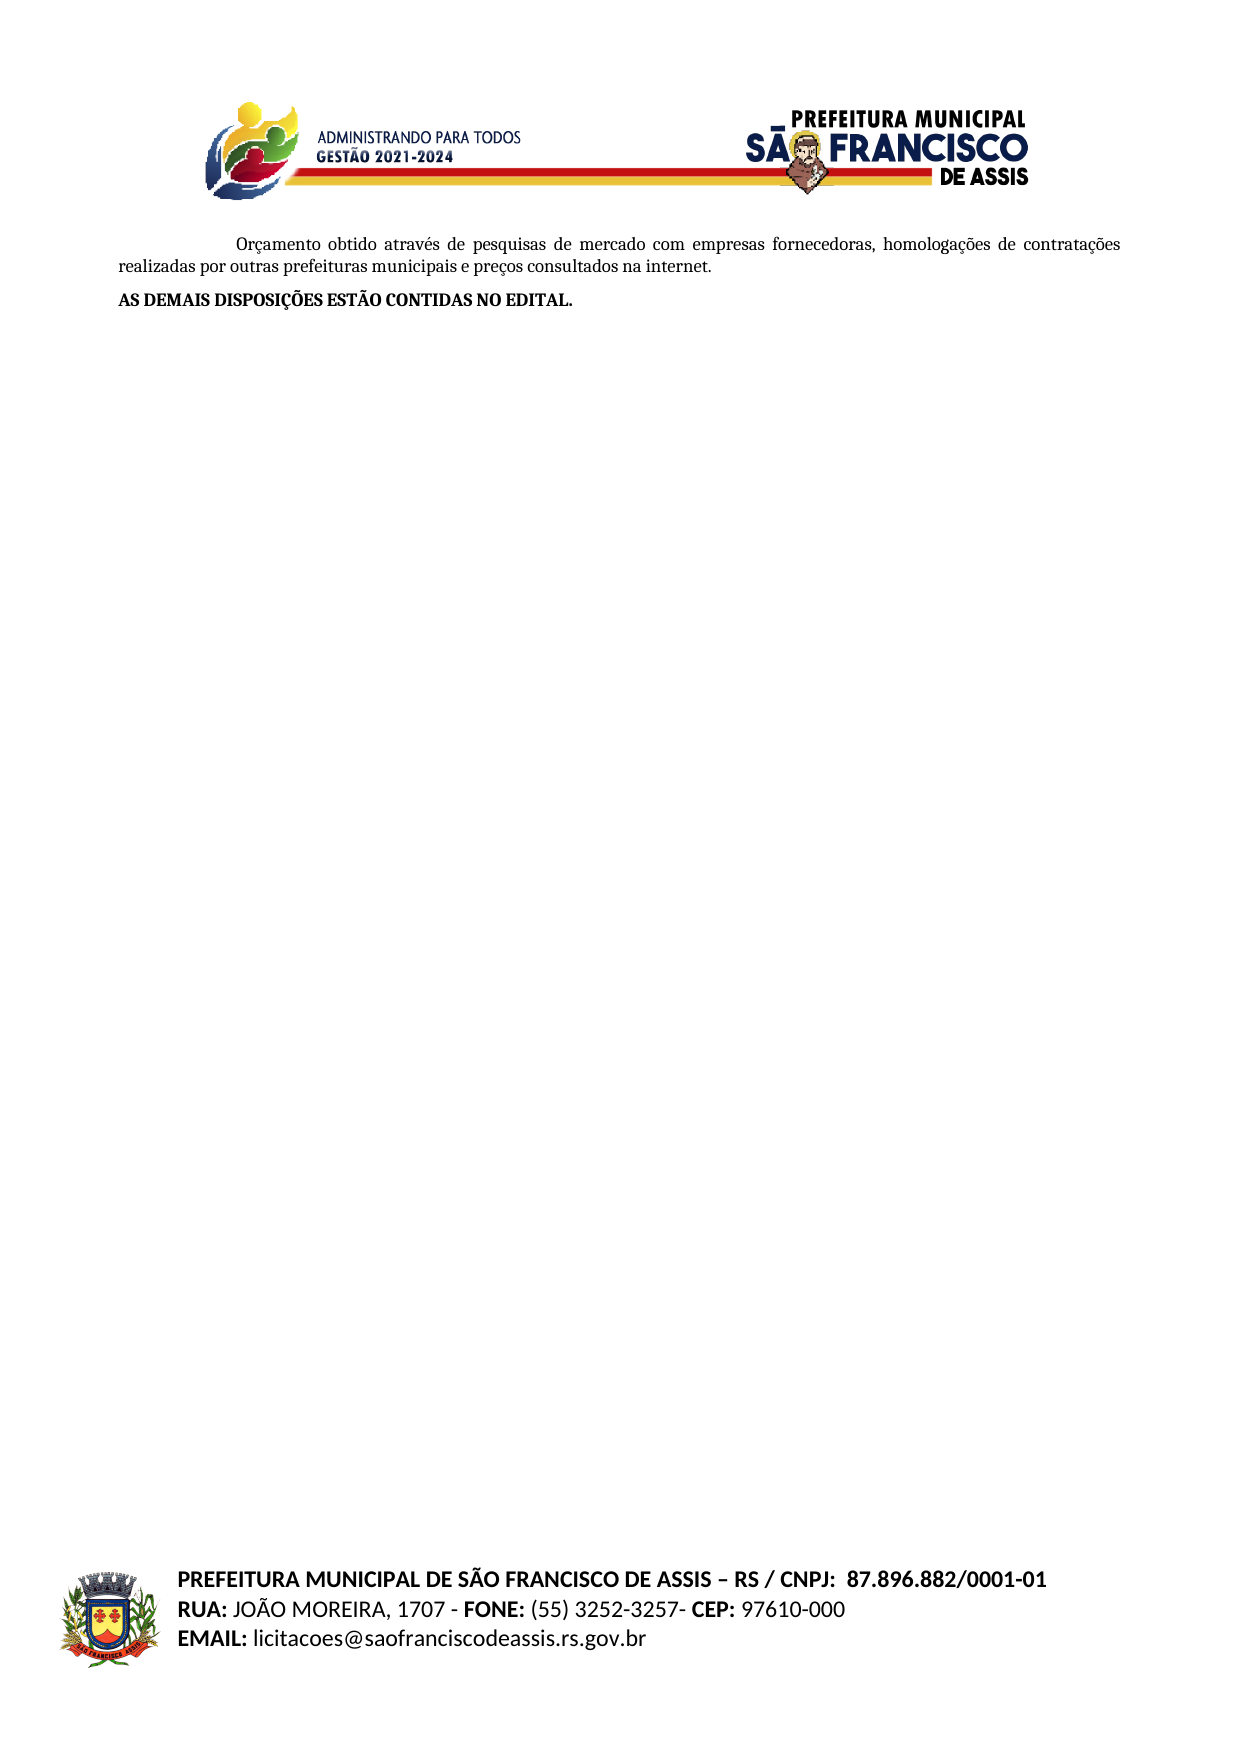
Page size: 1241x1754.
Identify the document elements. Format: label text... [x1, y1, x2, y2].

text AS DEMAIS DISPOSIÇÕES ESTÃO CONTIDAS NO EDITAL. [118, 289, 1063, 311]
text Orçamento obtido através de pesquisas de mercado com empresas fornecedoras, homologações de contratações realizadas por outras prefeituras municipais e preços consultados na internet. [118, 234, 1122, 277]
